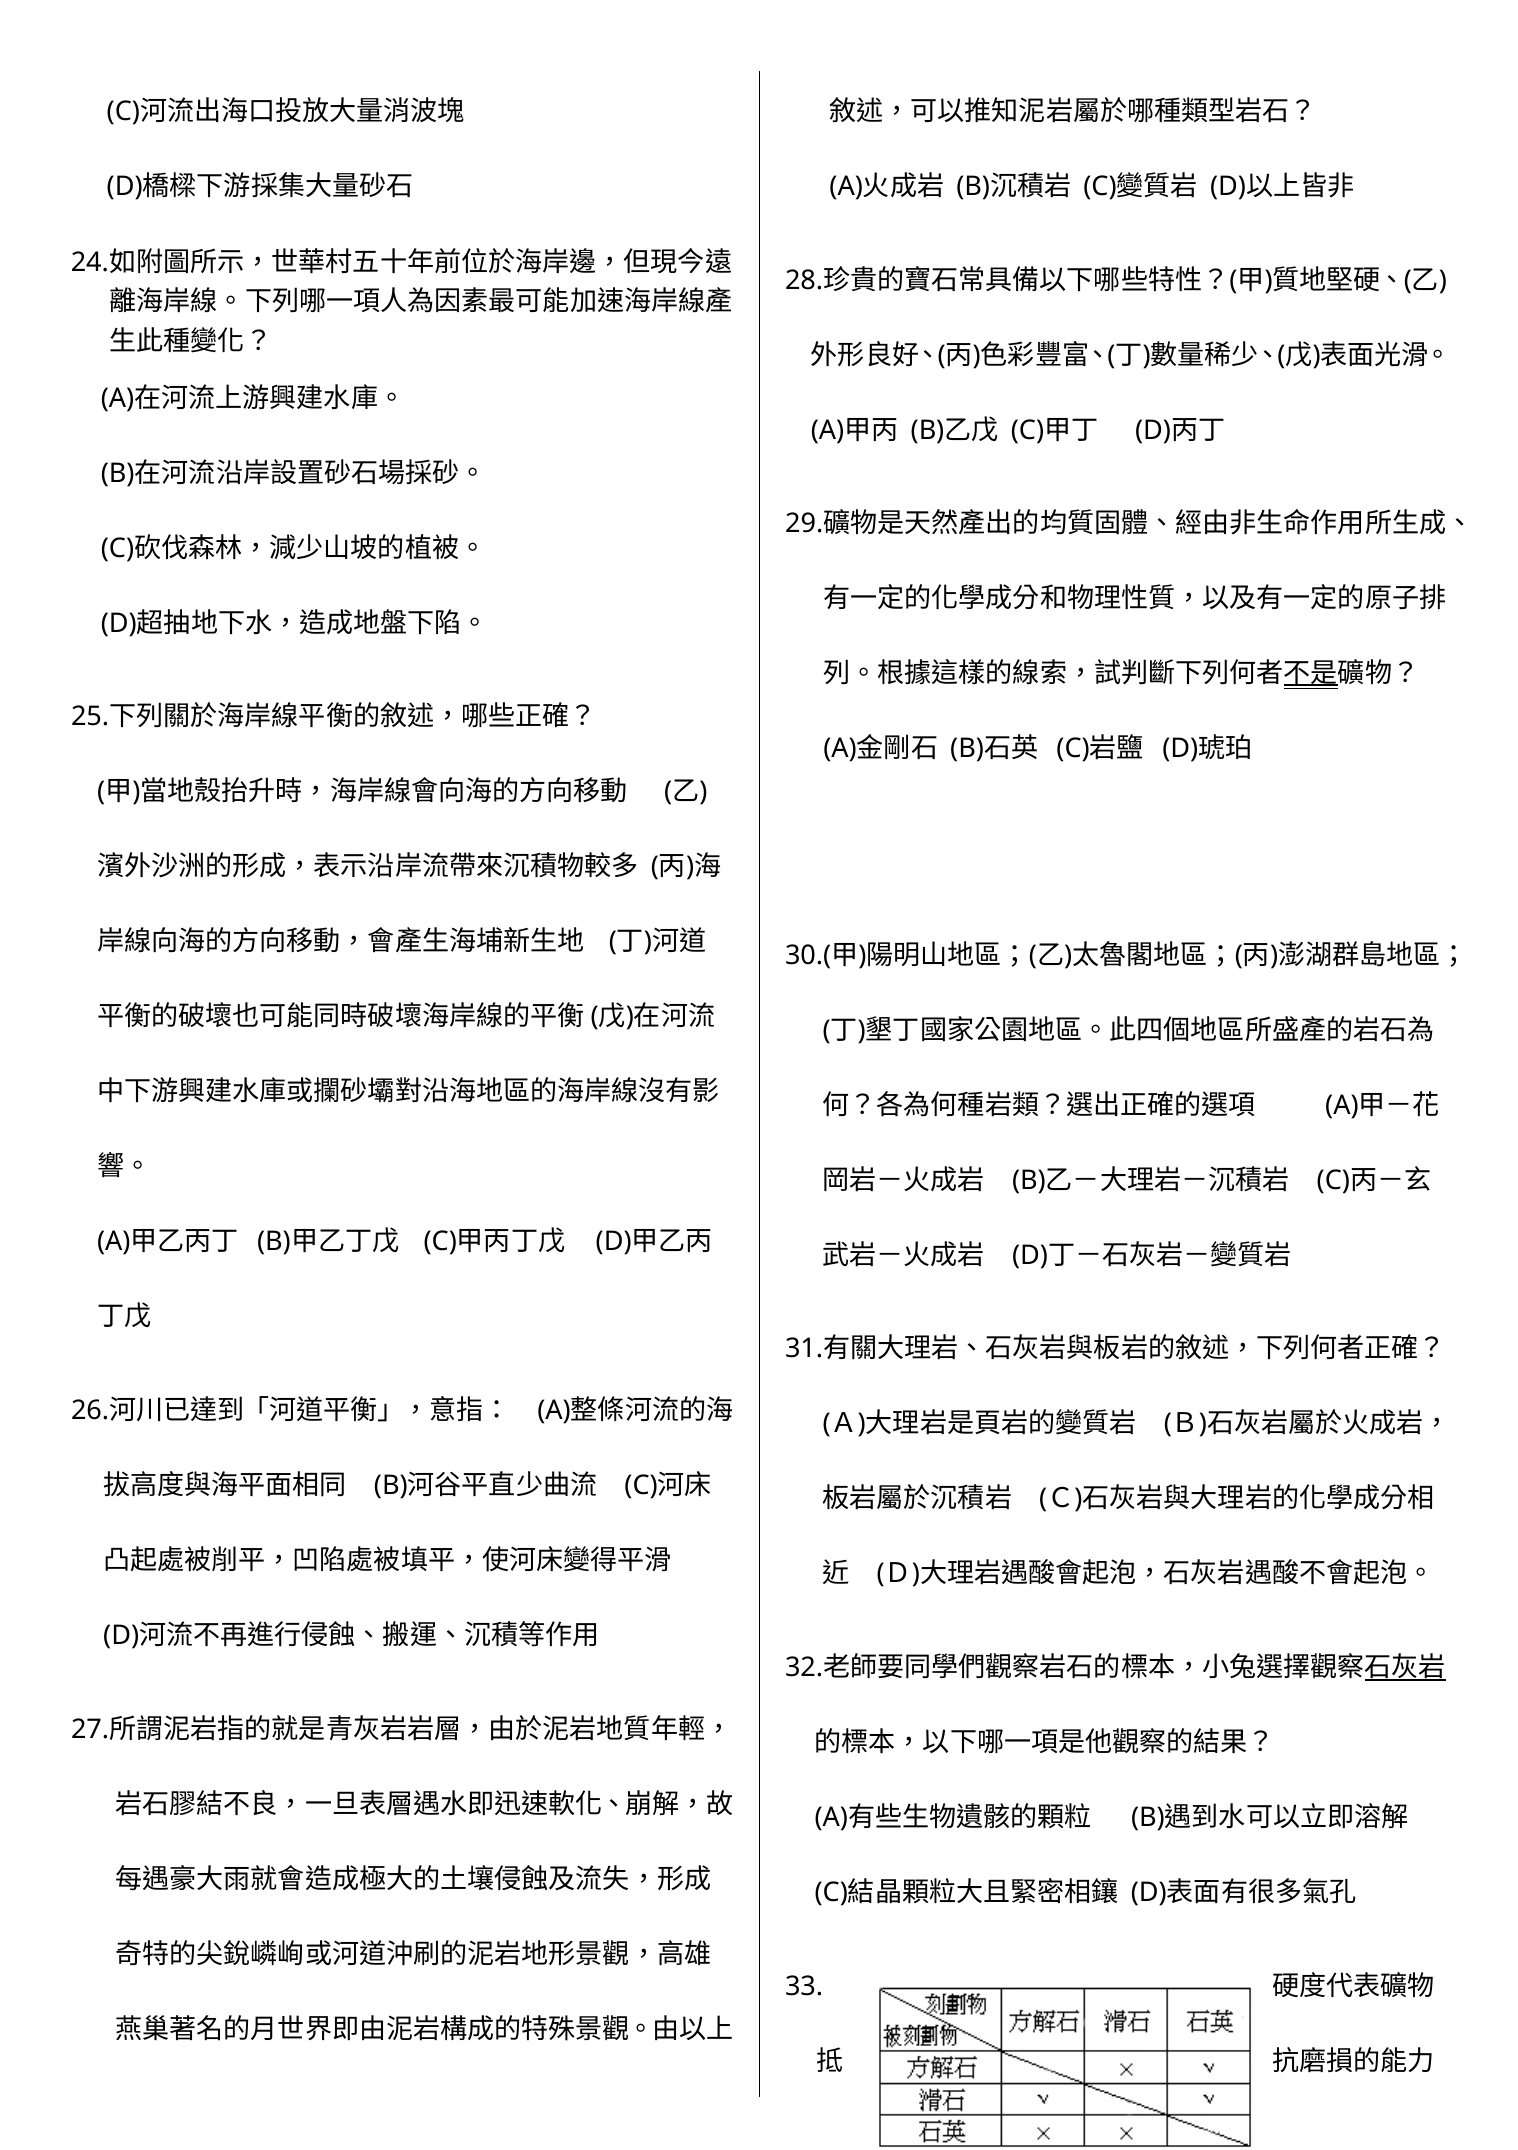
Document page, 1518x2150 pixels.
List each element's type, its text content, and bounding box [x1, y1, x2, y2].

text (A)在河流上游興建水庫。 [101, 358, 733, 433]
text 敘述，可以推知泥岩屬於哪種類型岩石？ (A)火成岩 (B)沉積岩 (C)變質岩 (D)以上皆非 [785, 71, 1447, 221]
text 25.下列關於海岸線平衡的敘述，哪些正確？ (甲)當地殼抬升時，海岸線會向海的方向移動 (乙)濱外沙洲的形成，表示沿岸流帶來沉積物較多 (丙)海岸線向海的方向移動，會產生海埔新生地 (丁)河道平衡的破壞也可能同時破壞海岸線的平衡 (戊)在河流中下游興建水庫或攔砂壩對沿海地區的海岸線沒有影響。 (A)甲乙丙丁 (B)甲乙丁戊 (C)甲丙丁戊 (D)甲乙丙丁戊 [71, 677, 733, 1352]
text 26.河川已達到「河道平衡」，意指： (A)整條河流的海拔高度與海平面相同 (B)河谷平直少曲流 (C)河床凸起處被削平，凹陷處被填平，使河床變得平滑 (D)河流不再進行侵蝕、搬運、沉積等作用 [71, 1370, 733, 1670]
text (C)砍伐森林，減少山坡的植被。 [101, 508, 733, 583]
text 29.礦物是天然產出的均質固體、經由非生命作用所生成、有一定的化學成分和物理性質，以及有一定的原子排列。根據這樣的線索，試判斷下列何者不是礦物？ (A)金剛石 (B)石英 (C)岩鹽 (D)琥珀 [785, 484, 1447, 784]
text (D)超抽地下水，造成地盤下陷。 [101, 583, 733, 658]
text 28.珍貴的寶石常具備以下哪些特性？(甲)質地堅硬、(乙)外形良好、(丙)色彩豐富、(丁)數量稀少、(戊)表面光滑。 (A)甲丙 (B)乙戊 (C)甲丁 (D)丙丁 [785, 240, 1447, 465]
text 32.老師要同學們觀察岩石的標本，小兔選擇觀察石灰岩的標本，以下哪一項是他觀察的結果？ (A)有些生物遺骸的顆粒 (B)遇到水可以立即溶解 (C)結晶顆粒大且緊密相鑲 (D)表面有很多氣孔 [785, 1627, 1447, 1927]
text 33.硬度代表礦物抵抗磨損的能力 [785, 1946, 1447, 2096]
text 27.所謂泥岩指的就是青灰岩岩層，由於泥岩地質年輕，岩石膠結不良，一旦表層遇水即迅速軟化、崩解，故每遇豪大雨就會造成極大的土壤侵蝕及流失，形成奇特的尖銳嶙峋或河道沖刷的泥岩地形景觀，高雄燕巢著名的月世界即由泥岩構成的特殊景觀。由以上 [71, 1689, 733, 2064]
text 31.有關大理岩、石灰岩與板岩的敘述，下列何者正確？ (Ａ)大理岩是頁岩的變質岩 (Ｂ)石灰岩屬於火成岩，板岩屬於沉積岩 (Ｃ)石灰岩與大理岩的化學成分相近 (Ｄ)大理岩遇酸會起泡，石灰岩遇酸不會起泡。 [785, 1309, 1447, 1609]
text (C)河流出海口投放大量消波塊 (D)橋樑下游採集大量砂石 [71, 71, 733, 221]
text 24.如附圖所示，世華村五十年前位於海岸邊，但現今遠離海岸線。下列哪一項人為因素最可能加速海岸線產生此種變化？ [71, 240, 733, 358]
text (B)在河流沿岸設置砂石場採砂。 [101, 433, 733, 508]
picture [878, 1985, 1254, 2150]
text 30.(甲)陽明山地區；(乙)太魯閣地區；(丙)澎湖群島地區；(丁)墾丁國家公園地區。此四個地區所盛產的岩石為何？各為何種岩類？選出正確的選項 (A)甲－花岡岩－火成岩 (B)乙－大理岩－沉積岩 (C)丙－玄武岩－火成岩 (D)丁－石灰岩－變質岩 [785, 915, 1447, 1290]
